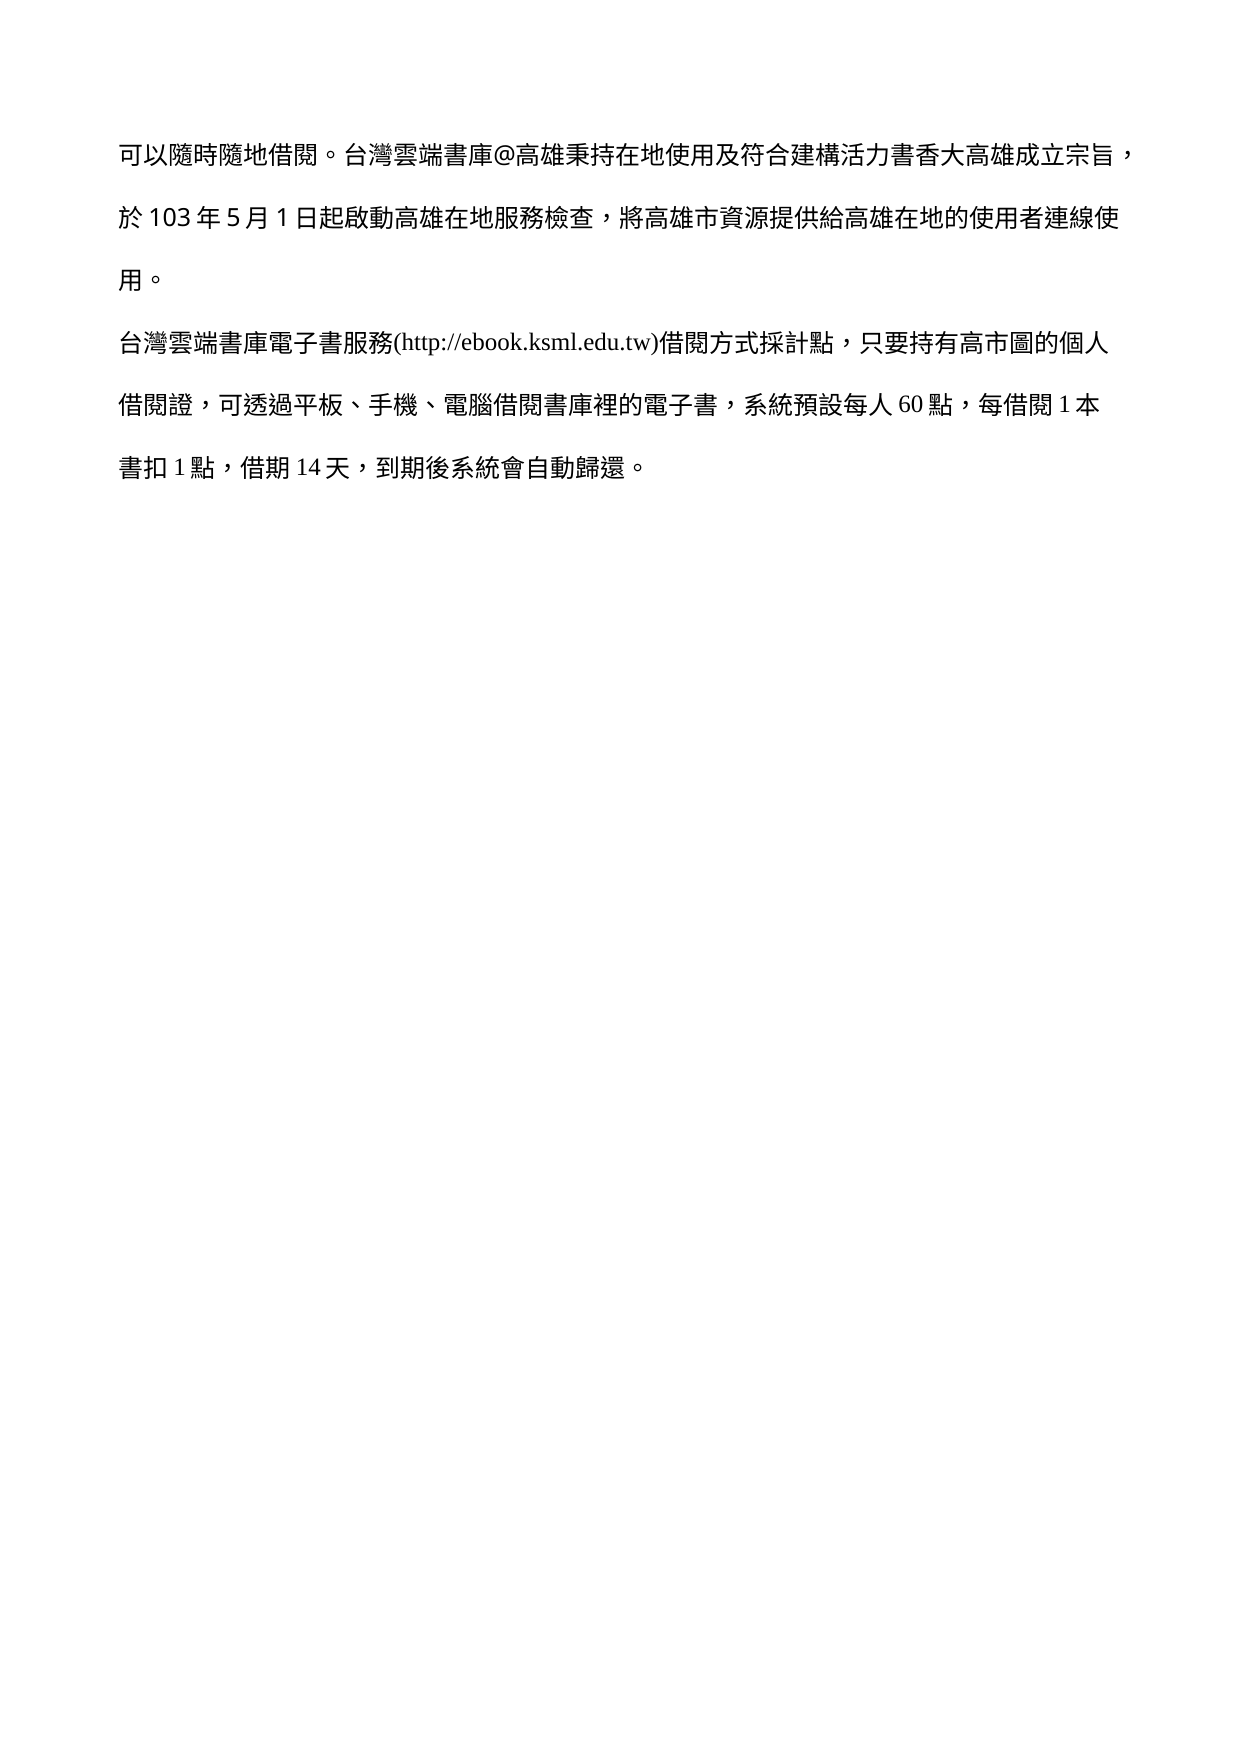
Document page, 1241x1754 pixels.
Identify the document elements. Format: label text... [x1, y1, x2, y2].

text 因應數位網路時代的到來，高雄市與遠流出版社合作開發的電子書借閱平台－台灣雲端書庫，打造全台最便利、最友善的電子書圖書館，台灣雲端書庫精選優的電子書，同一種書無本數限制，可同時供多人無限借閱，滿足更多市民閱讀同一種書的需求，免排隊、免等待。且可24小時隨時借閱，也無空間限制，在家、戶外或任何地點，只要在高雄市轄區內，都可以隨時隨地借閱。台灣雲端書庫@高雄秉持在地使用及符合建構活力書香大高雄成立宗旨，於103年5月1日起啟動高雄在地服務檢查，將高雄市資源提供給高雄在地的使用者連線使用。 [118, 112, 1122, 300]
text 台灣雲端書庫電子書服務(http://ebook.ksml.edu.tw)借閱方式採計點，只要持有高市圖的個人借閱證，可透過平板、手機、電腦借閱書庫裡的電子書，系統預設每人60點，每借閱1本書扣1點，借期14天，到期後系統會自動歸還。 [118, 300, 1122, 487]
